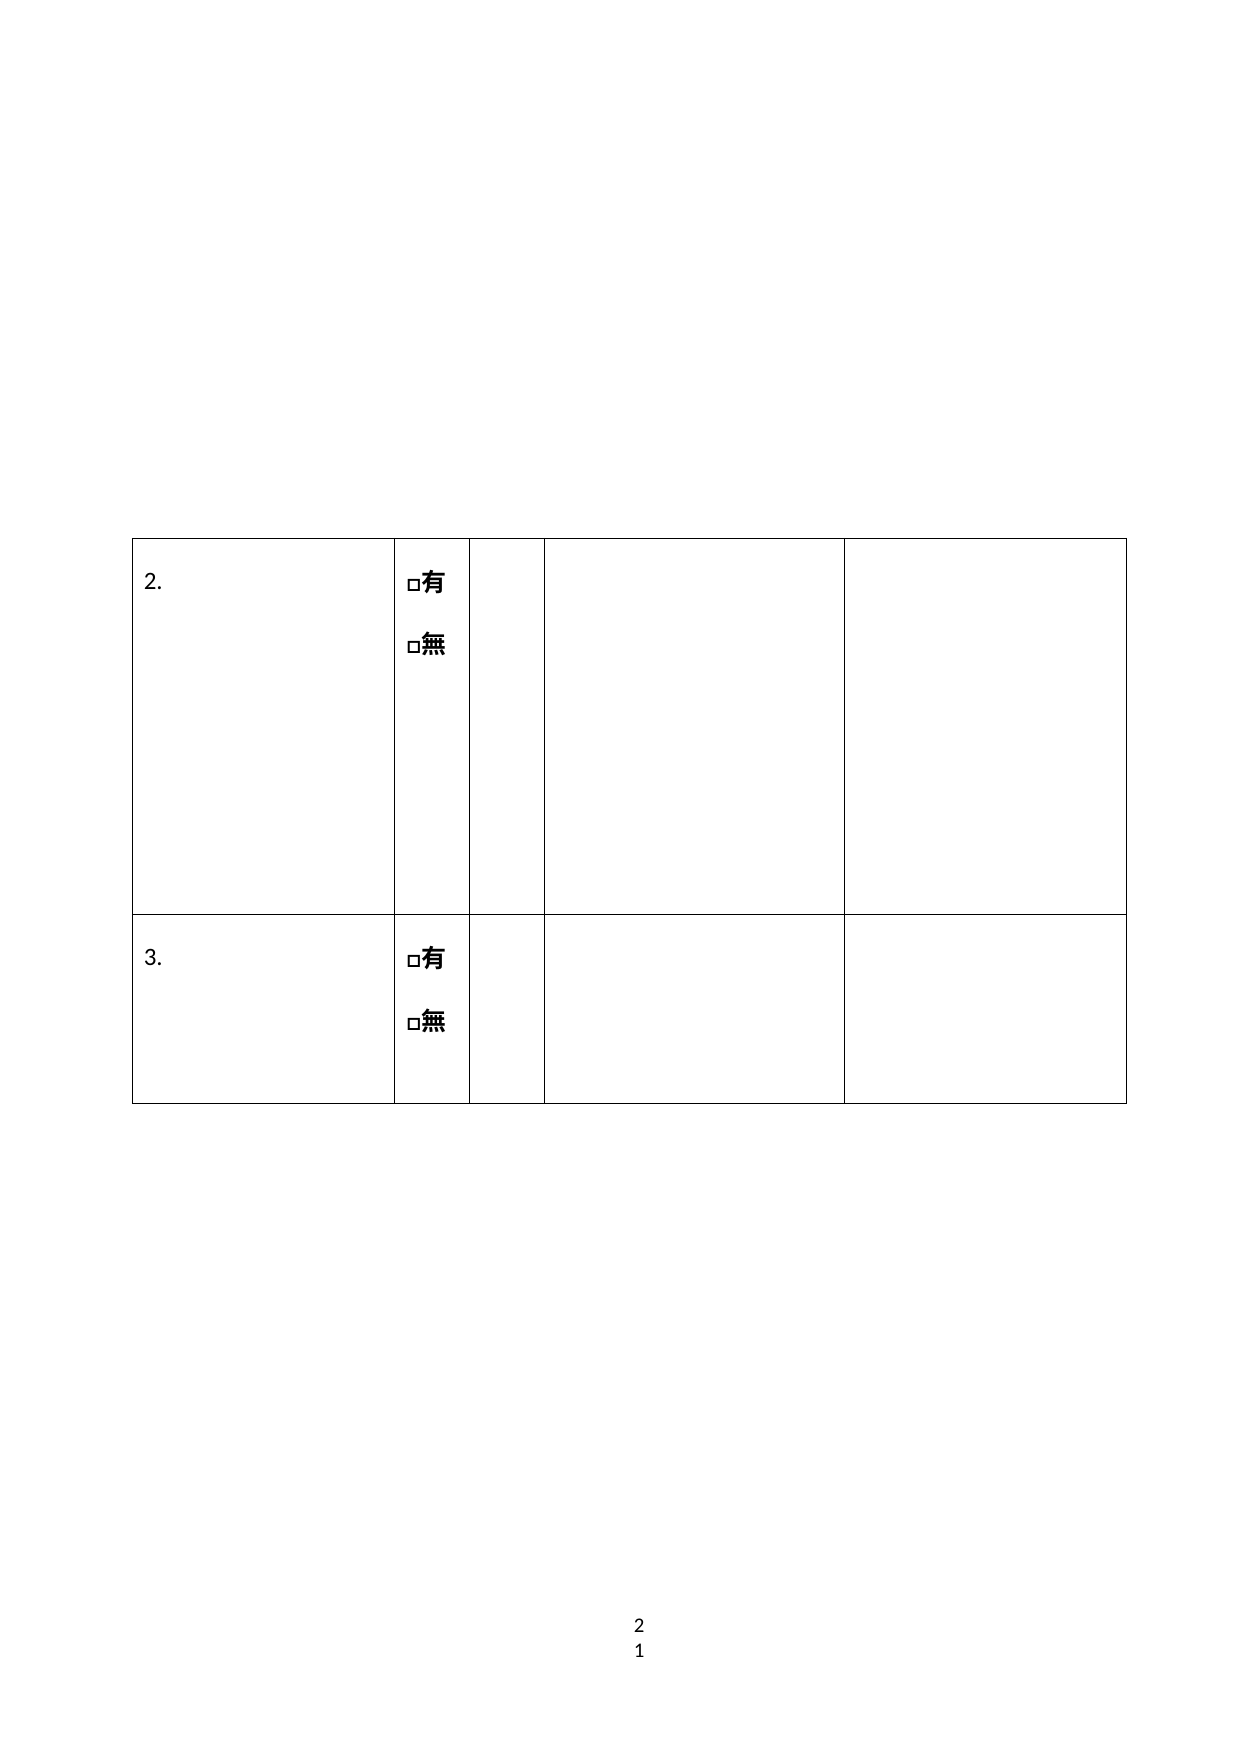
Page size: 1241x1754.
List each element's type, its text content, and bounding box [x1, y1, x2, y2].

table_cell □有 □無 [395, 915, 469, 1102]
table_cell [470, 539, 544, 914]
table_cell [133, 539, 394, 914]
table_cell [545, 915, 844, 1102]
table_cell [845, 539, 1126, 914]
table_cell □有 □無 [395, 539, 469, 914]
table_cell [133, 915, 394, 1102]
table_cell [470, 915, 544, 1102]
table_cell [845, 915, 1126, 1102]
table_cell [545, 539, 844, 914]
